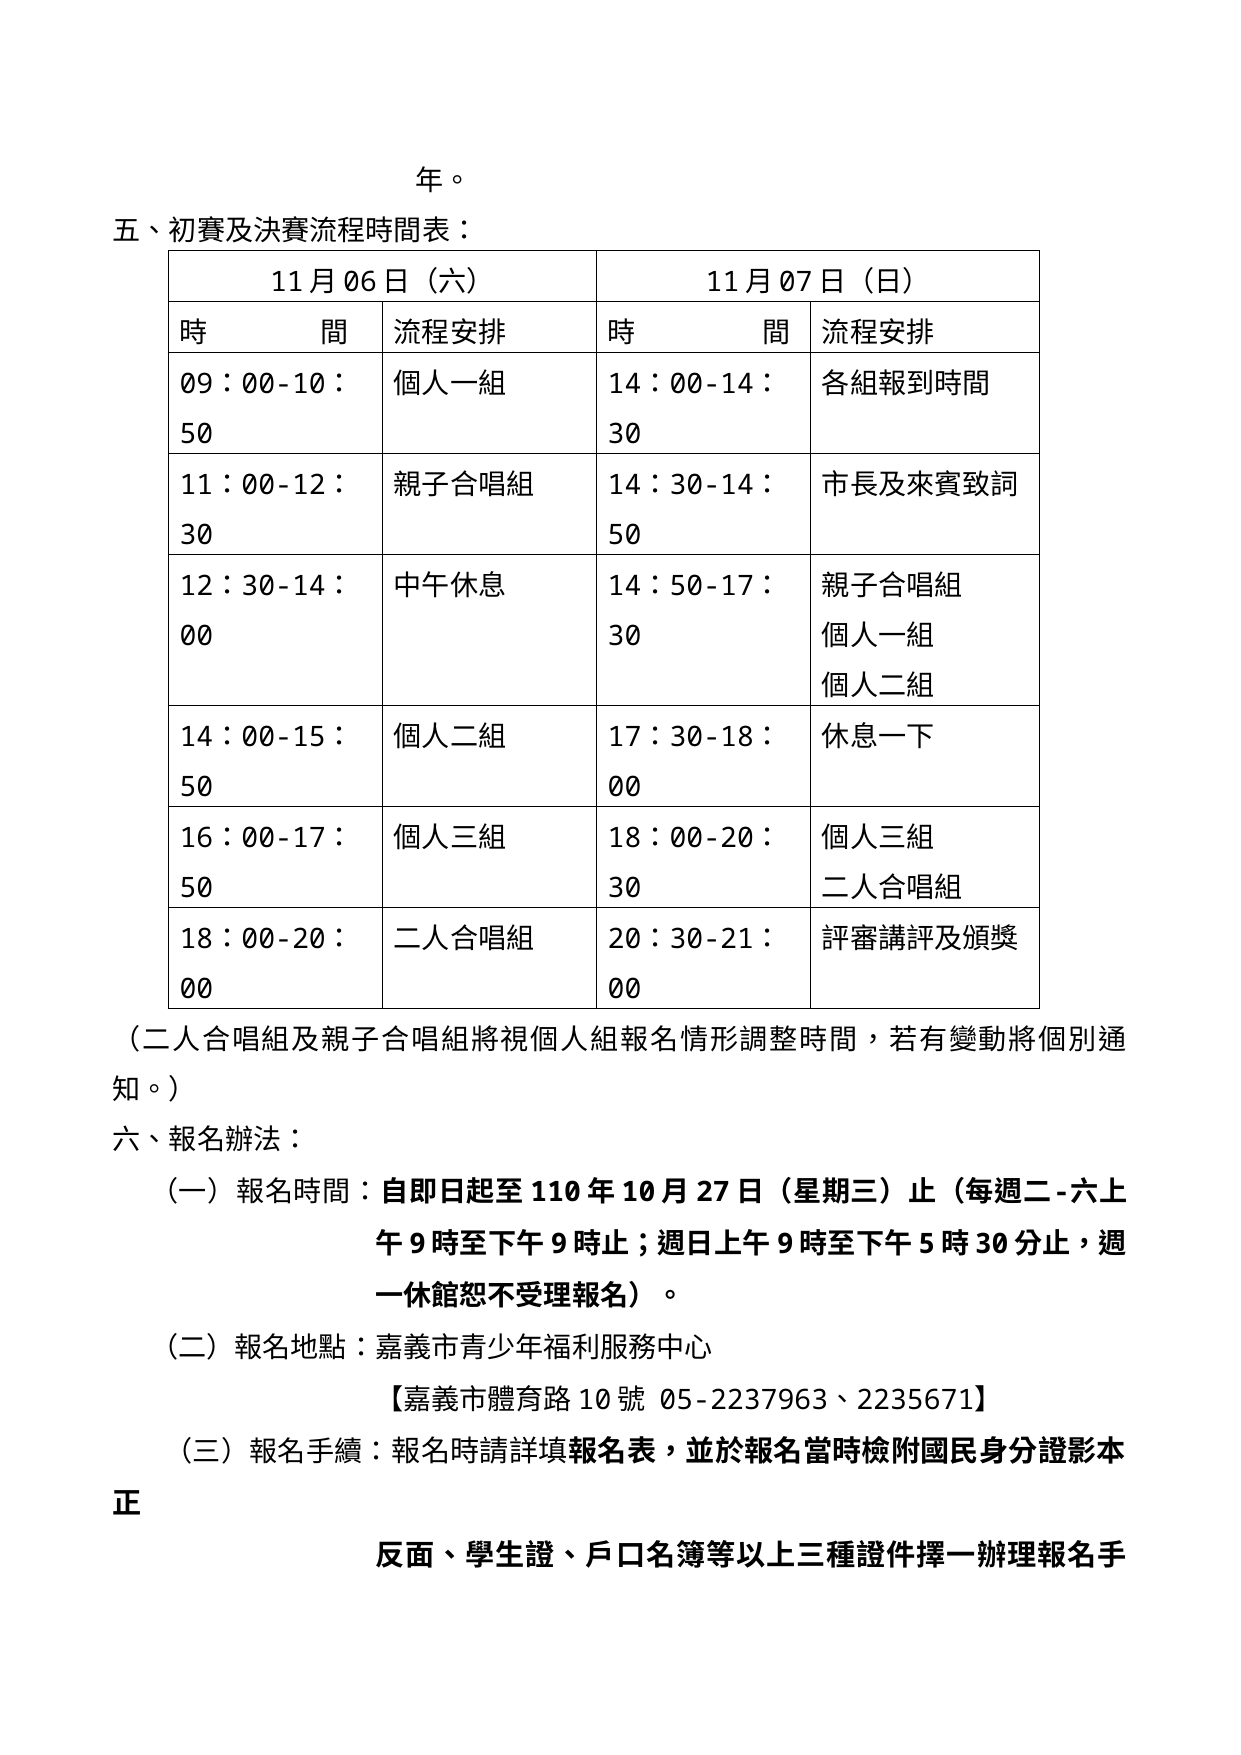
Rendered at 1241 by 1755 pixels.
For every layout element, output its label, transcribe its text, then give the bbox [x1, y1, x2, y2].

table_cell 個人三組 二人合唱組 [811, 807, 1039, 907]
table_cell 09：00-10：50 [169, 353, 382, 453]
table_cell 流程安排 [383, 302, 596, 352]
table_cell 評審講評及頒獎 [811, 908, 1039, 1008]
text 反面、學生證、戶口名簿等以上三種證件擇一辦理報名手 [112, 1524, 1128, 1576]
table_cell 休息一下 [811, 706, 1039, 806]
text （二）報名地點：嘉義市青少年福利服務中心 [150, 1316, 1128, 1368]
text （三）報名手續：報名時請詳填報名表，並於報名當時檢附國民身分證影本正 [112, 1420, 1128, 1524]
text 年。 [150, 150, 1128, 200]
table_header 11月06日（六） [169, 251, 596, 301]
table_cell 14：00-14：30 [597, 353, 810, 453]
table_cell 親子合唱組 [383, 454, 596, 554]
table_cell 二人合唱組 [383, 908, 596, 1008]
table_cell 個人三組 [383, 807, 596, 907]
table_cell 14：30-14：50 [597, 454, 810, 554]
table_cell 18：00-20：00 [169, 908, 382, 1008]
table_cell 中午休息 [383, 555, 596, 705]
table_cell 12：30-14：00 [169, 555, 382, 705]
table_cell 14：50-17：30 [597, 555, 810, 705]
table_cell 17：30-18：00 [597, 706, 810, 806]
table_cell 親子合唱組 個人一組 個人二組 [811, 555, 1039, 705]
text （一）報名時間：自即日起至110年10月27日（星期三）止（每週二-六上午9時至下午9時止；週日上午9時至下午5時30分止，週一休館恕不受理報名）。 [150, 1159, 1128, 1316]
table_cell 14：00-15：50 [169, 706, 382, 806]
table_cell 時 間 [597, 302, 810, 352]
table_cell 個人二組 [383, 706, 596, 806]
text （二人合唱組及親子合唱組將視個人組報名情形調整時間，若有變動將個別通知。） [112, 1009, 1128, 1109]
table_cell 18：00-20：30 [597, 807, 810, 907]
table_cell 時 間 [169, 302, 382, 352]
text 六、報名辦法： [112, 1109, 1128, 1159]
table_cell 20：30-21：00 [597, 908, 810, 1008]
table_cell 流程安排 [811, 302, 1039, 352]
table_cell 11：00-12：30 [169, 454, 382, 554]
table_header 11月07日（日） [597, 251, 1039, 301]
text 【嘉義市體育路10號 05-2237963、2235671】 [150, 1368, 1128, 1420]
table_cell 各組報到時間 [811, 353, 1039, 453]
text 五、初賽及決賽流程時間表： [112, 200, 1128, 250]
table_cell 市長及來賓致詞 [811, 454, 1039, 554]
table_cell 16：00-17：50 [169, 807, 382, 907]
table_cell 個人一組 [383, 353, 596, 453]
